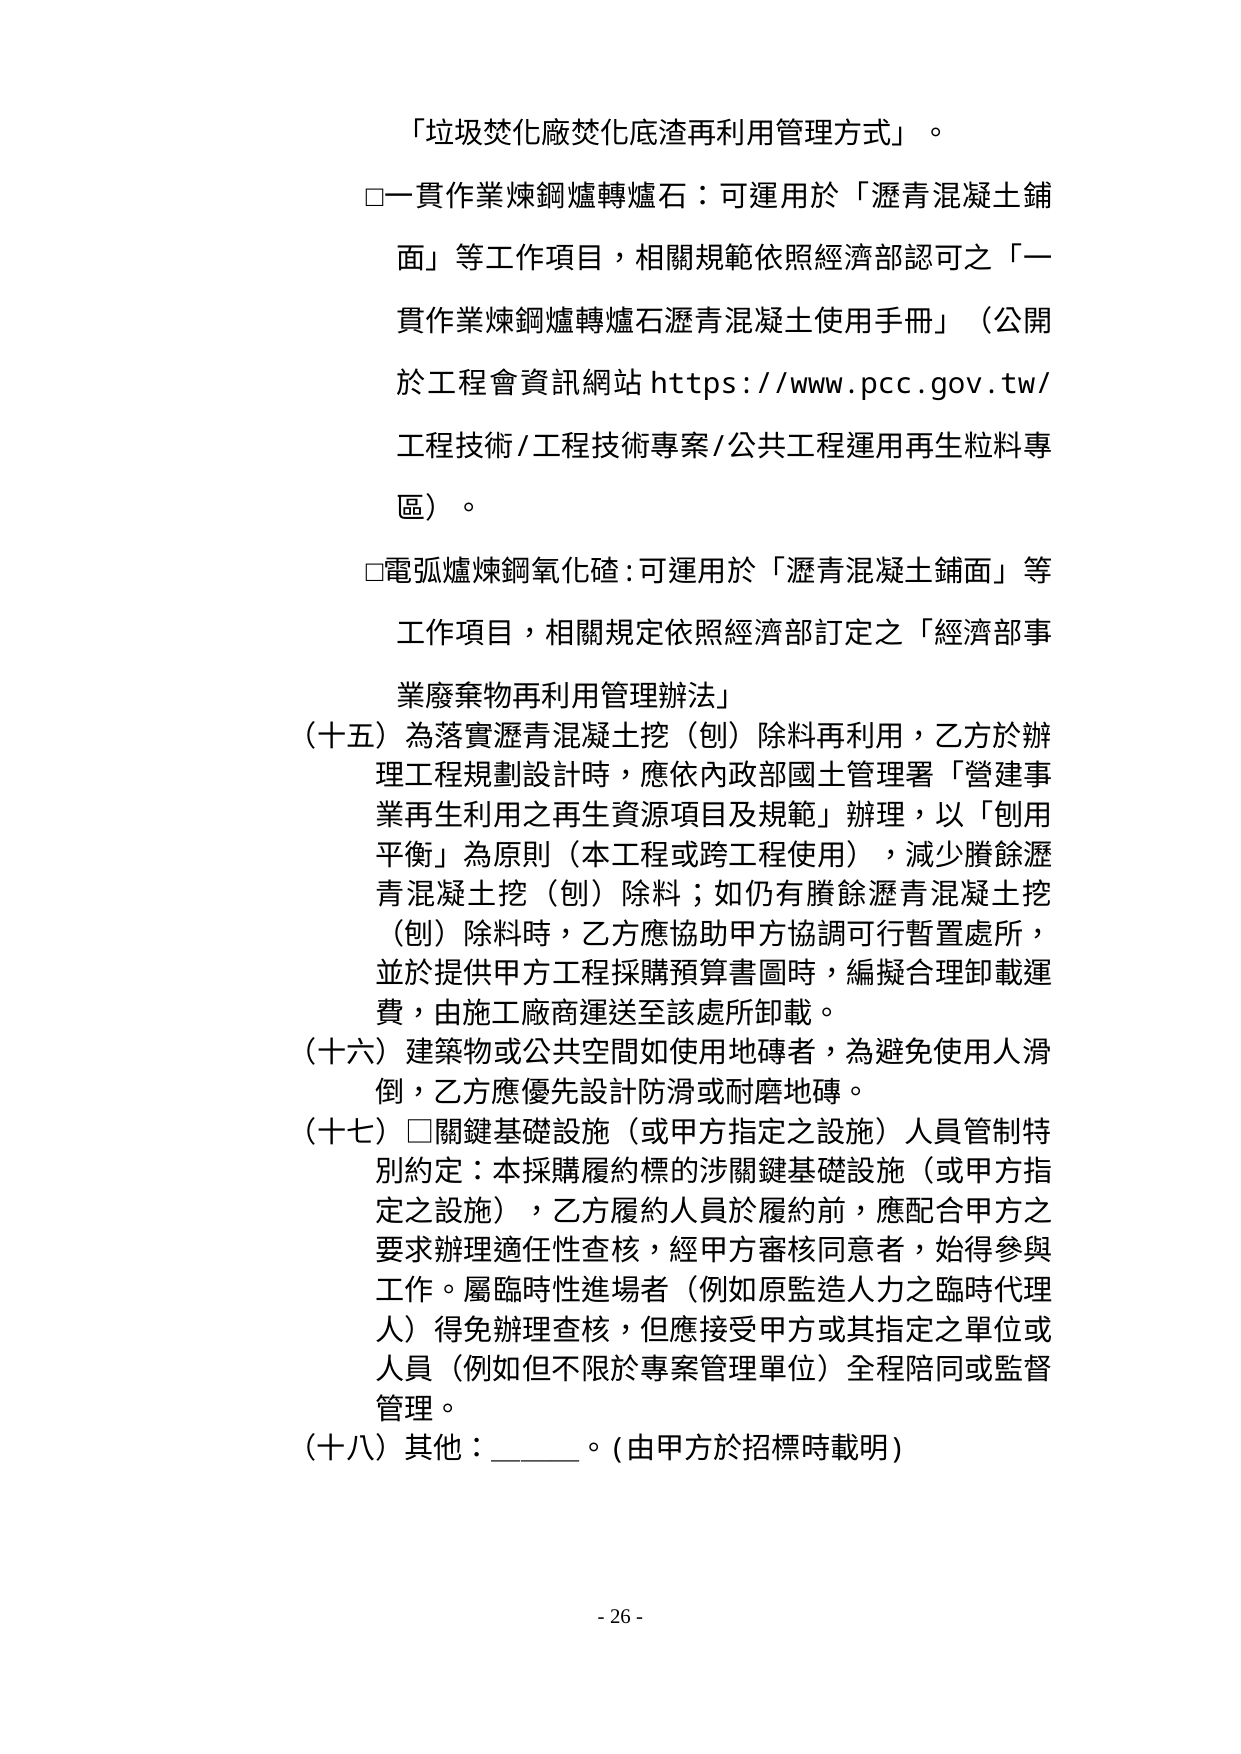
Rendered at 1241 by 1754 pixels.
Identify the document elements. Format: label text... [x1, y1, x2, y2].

text （十七）□關鍵基礎設施（或甲方指定之設施）人員管制特別約定：本採購履約標的涉關鍵基礎設施（或甲方指定之設施），乙方履約人員於履約前，應配合甲方之要求辦理適任性查核，經甲方審核同意者，始得參與工作。屬臨時性進場者（例如原監造人力之臨時代理人）得免辦理查核，但應接受甲方或其指定之單位或人員（例如但不限於專案管理單位）全程陪同或監督管理。 [287, 1110, 1053, 1427]
text □一貫作業煉鋼爐轉爐石：可運用於「瀝青混凝土鋪面」等工作項目，相關規範依照經濟部認可之「一貫作業煉鋼爐轉爐石瀝青混凝土使用手冊」（公開於工程會資訊網站https://www.pcc.gov.tw/工程技術/工程技術專案/公共工程運用再生粒料專區）。 [366, 152, 1053, 527]
text （十六）建築物或公共空間如使用地磚者，為避免使用人滑倒，乙方應優先設計防滑或耐磨地磚。 [287, 1031, 1053, 1110]
text （十八）其他：＿＿＿。(由甲方於招標時載明) [287, 1427, 1053, 1467]
text □電弧爐煉鋼氧化碴:可運用於「瀝青混凝土鋪面」等工作項目，相關規定依照經濟部訂定之「經濟部事業廢棄物再利用管理辦法」 [366, 527, 1053, 714]
text 「垃圾焚化廠焚化底渣再利用管理方式」。 [366, 89, 1053, 152]
text （十五）為落實瀝青混凝土挖（刨）除料再利用，乙方於辦理工程規劃設計時，應依內政部國土管理署「營建事業再生利用之再生資源項目及規範」辦理，以「刨用平衡」為原則（本工程或跨工程使用），減少賸餘瀝青混凝土挖（刨）除料；如仍有賸餘瀝青混凝土挖（刨）除料時，乙方應協助甲方協調可行暫置處所，並於提供甲方工程採購預算書圖時，編擬合理卸載運費，由施工廠商運送至該處所卸載。 [287, 714, 1053, 1031]
